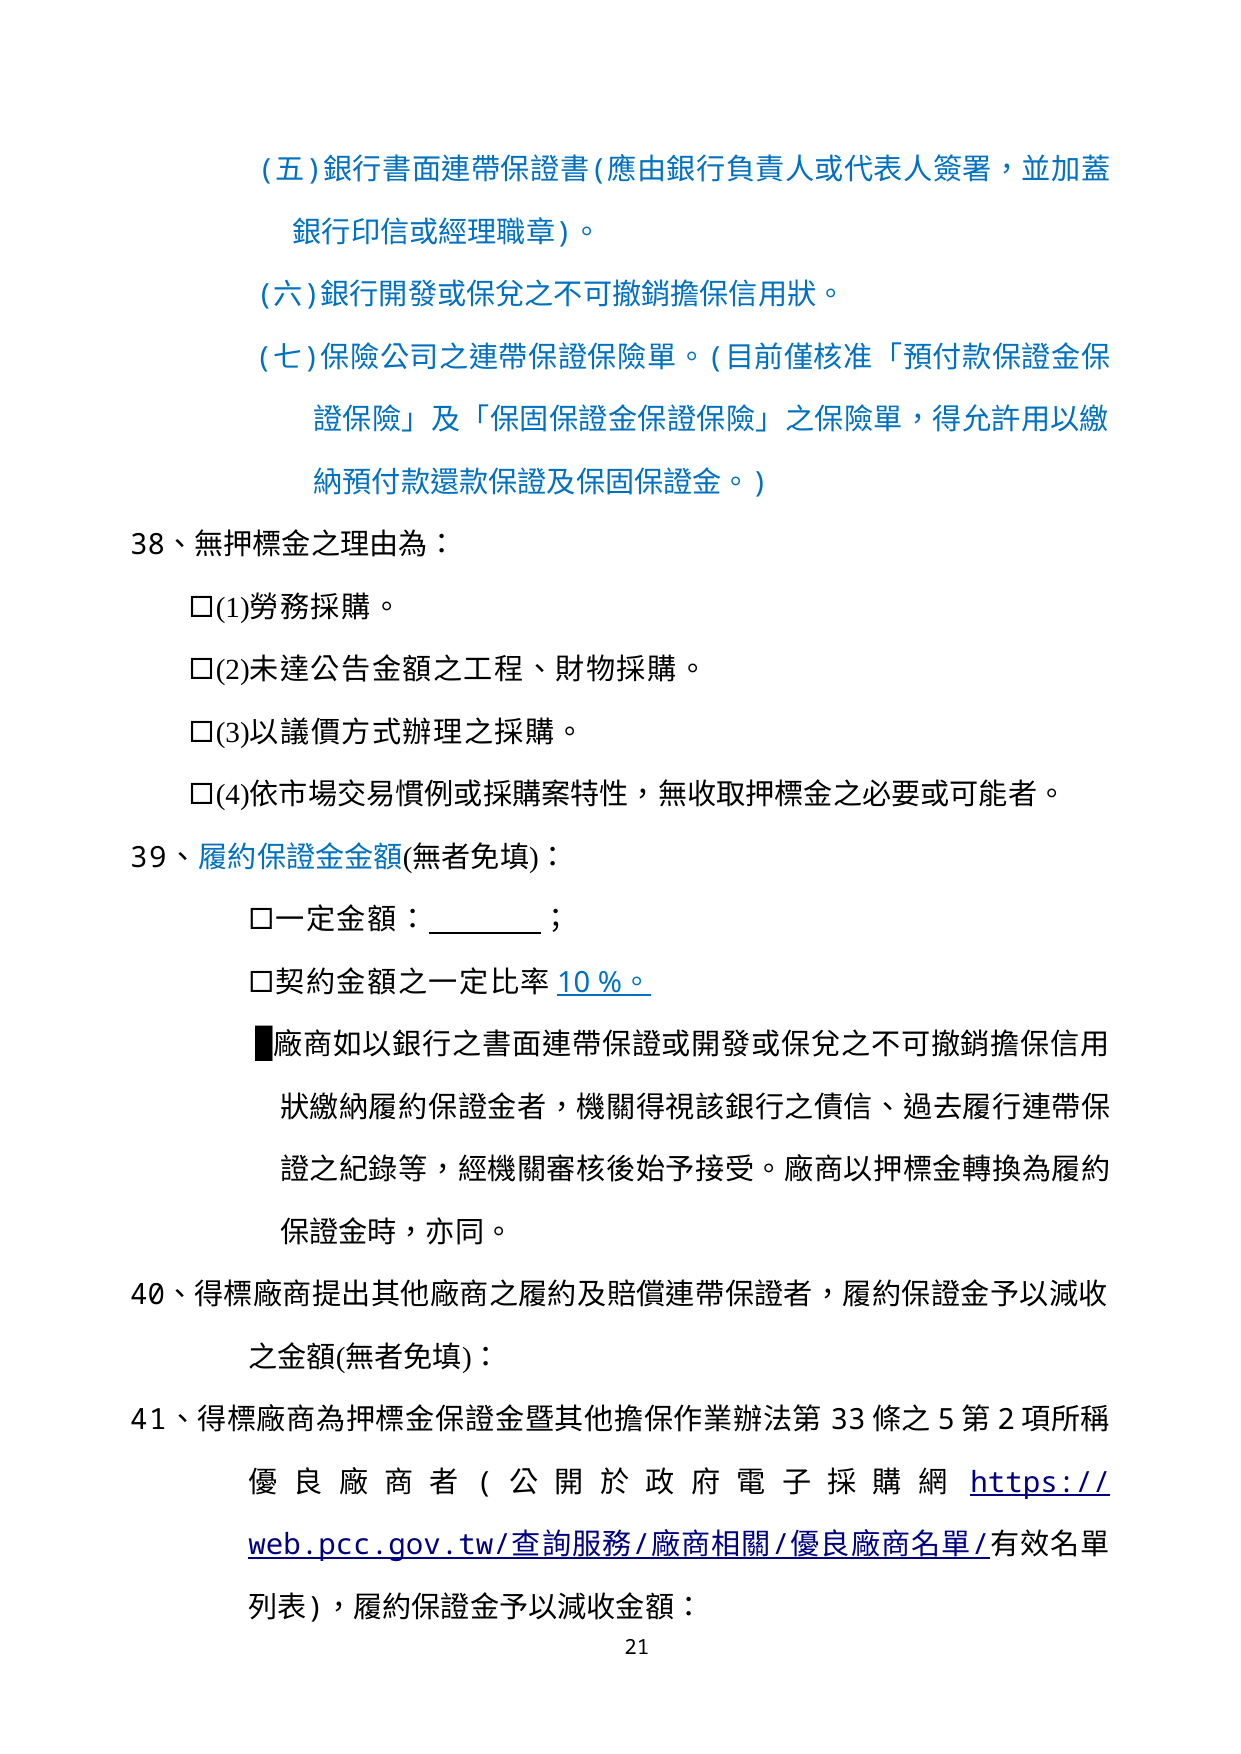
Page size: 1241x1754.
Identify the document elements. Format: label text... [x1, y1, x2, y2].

text 一定金額： ； [248, 875, 1110, 938]
text (六)銀行開發或保兌之不可撤銷擔保信用狀。 [204, 250, 1110, 313]
text (七)保險公司之連帶保證保險單。(目前僅核准「預付款保證金保證保險」及「保固保證金保證保險」之保險單，得允許用以繳納預付款還款保證及保固保證金。) [255, 313, 1110, 500]
list 履約保證金金額(無者免填)： [130, 813, 1110, 875]
text (1)勞務採購。 [130, 563, 1110, 625]
text 契約金額之一定比率10 %。 [248, 938, 1110, 1000]
text (2)未達公告金額之工程、財物採購。 [130, 625, 1110, 688]
text █廠商如以銀行之書面連帶保證或開發或保兌之不可撤銷擔保信用狀繳納履約保證金者，機關得視該銀行之債信、過去履行連帶保證之紀錄等，經機關審核後始予接受。廠商以押標金轉換為履約保證金時，亦同。 [255, 1000, 1110, 1250]
list 無押標金之理由為： [130, 500, 1110, 563]
text (4)依市場交易慣例或採購案特性，無收取押標金之必要或可能者。 [130, 750, 1110, 813]
list 得標廠商提出其他廠商之履約及賠償連帶保證者，履約保證金予以減收之金額(無者免填)： [130, 1250, 1110, 1375]
list 得標廠商為押標金保證金暨其他擔保作業辦法第33條之5第2項所稱優良廠商者(公開於政府電子採購網https://web.pcc.gov.tw/查詢服務/廠商相關/優良廠商名單/有效名單列表)，履約保證金予以減收金額： [130, 1375, 1110, 1625]
text (3)以議價方式辦理之採購。 [130, 688, 1110, 750]
text (五)銀行書面連帶保證書(應由銀行負責人或代表人簽署，並加蓋銀行印信或經理職章)。 [204, 125, 1110, 250]
